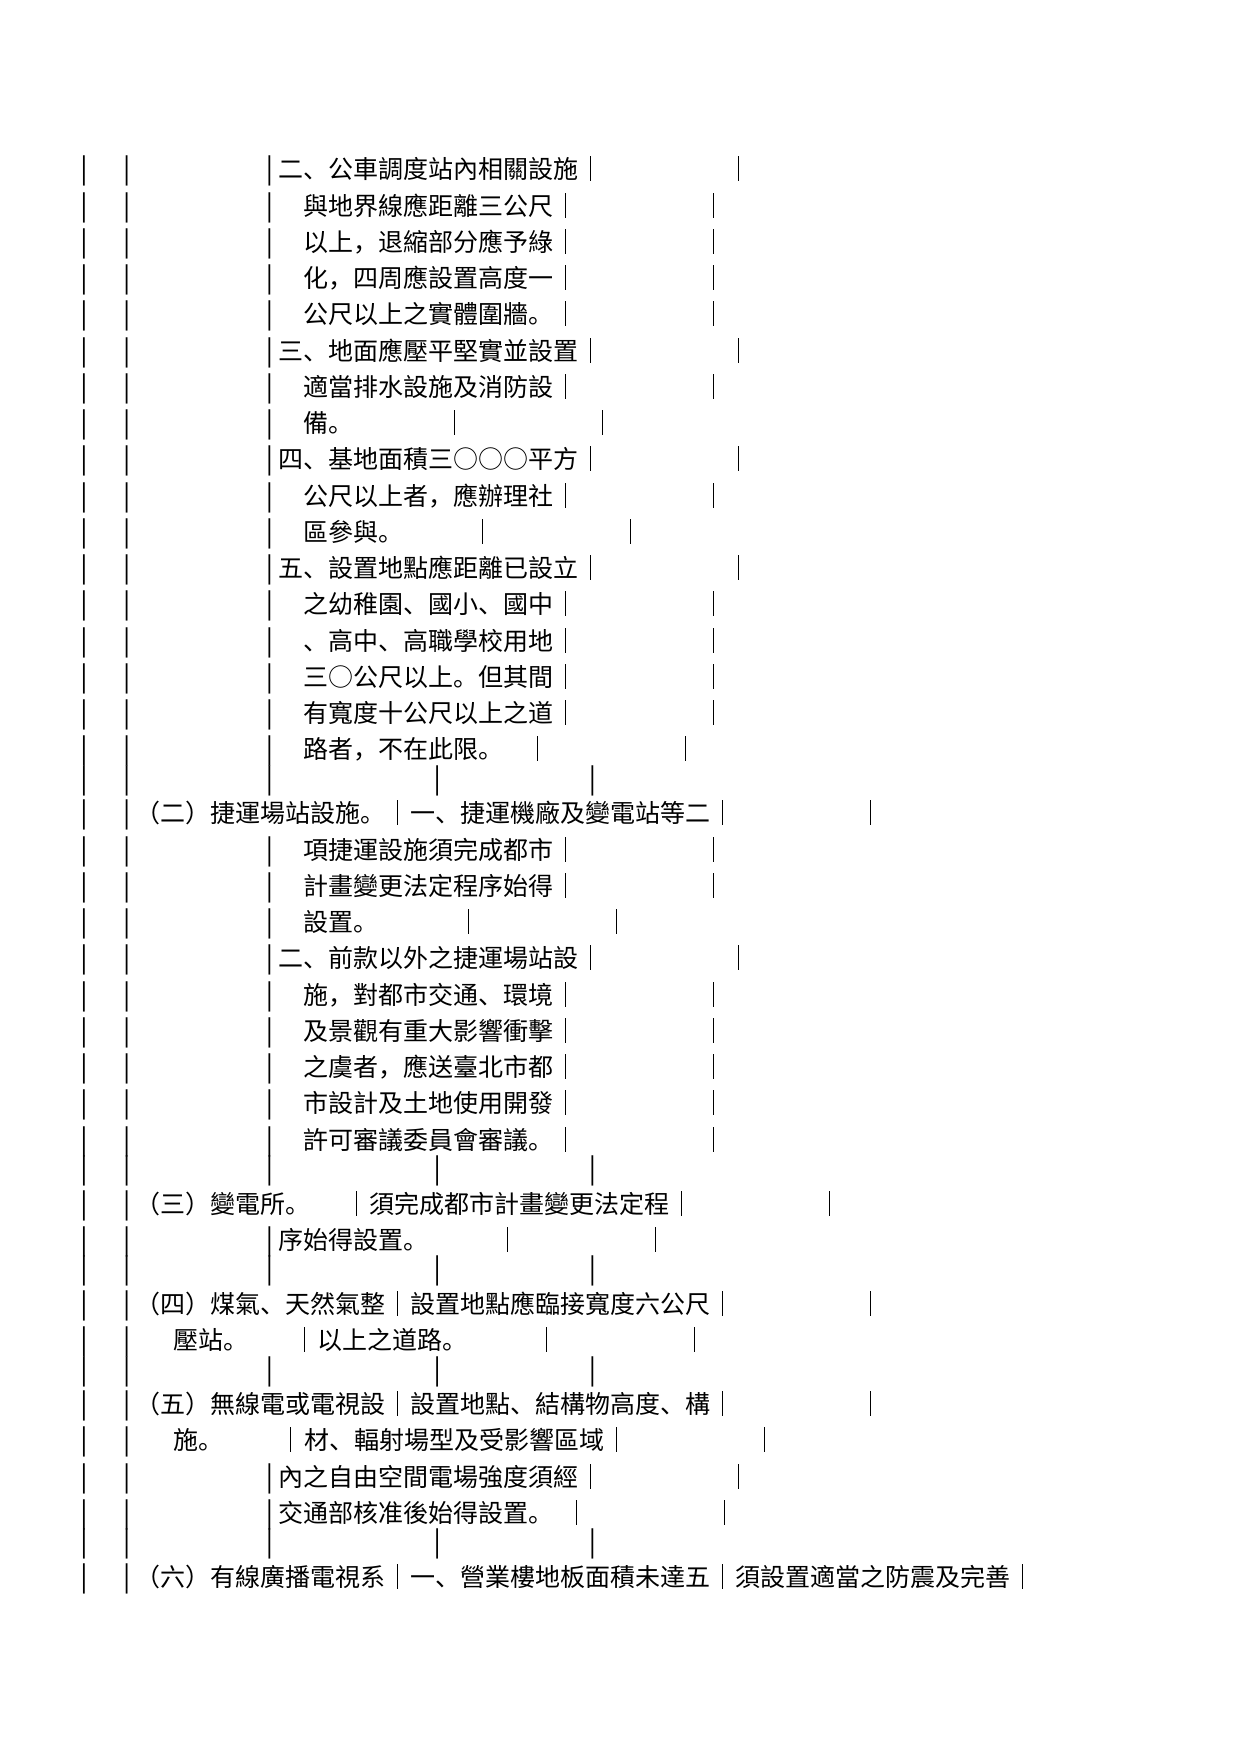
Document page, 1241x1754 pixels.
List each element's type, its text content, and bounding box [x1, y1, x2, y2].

text │ │ │ │ │ [270, 1156, 436, 1184]
text │ │ │序始得設置。 │ │ [75, 1220, 1200, 1257]
text │ │ │ 許可審議委員會審議。│ │ [75, 1120, 1200, 1156]
text │ │ │ │ │ [270, 1257, 436, 1284]
text │ │ │ │ │ [270, 1357, 436, 1384]
text │ │ │ │ │ [127, 766, 268, 794]
text │ │ │ 市設計及土地使用開發│ │ [75, 1084, 1200, 1120]
text │ │ │ │ │ [127, 1257, 268, 1284]
text │ │ │ 路者，不在此限。 │ │ [75, 730, 1200, 766]
text │ │ │ │ │ [75, 1357, 83, 1384]
text │ │ │ │ │ [438, 1529, 591, 1557]
text │ │ │ │ │ [85, 1357, 125, 1384]
text │ │ │ 及景觀有重大影響衝擊│ │ [75, 1011, 1200, 1048]
text │ │ │ 計畫變更法定程序始得│ │ [75, 866, 1200, 903]
text │ │（二）捷運場站設施。│一、捷運機廠及變電站等二│ │ [75, 794, 1200, 830]
text │ │ │ │ │ [85, 1529, 125, 1557]
text │ │ │ │ │ [438, 1257, 591, 1284]
text │ │ │ │ │ [593, 1257, 1200, 1284]
text │ │（六）有線廣播電視系│一、營業樓地板面積未達五│須設置適當之防震及完善│ [75, 1557, 1200, 1593]
text │ │ │ │ │ [438, 1357, 591, 1384]
text │ │ │ │ │ [438, 766, 591, 794]
text │ │（五）無線電或電視設│設置地點、結構物高度、構│ │ [75, 1384, 1200, 1421]
text │ │（四）煤氣、天然氣整│設置地點應臨接寬度六公尺│ │ [75, 1284, 1200, 1321]
text │ │ │ │ │ [127, 1529, 268, 1557]
text │ │ │ 適當排水設施及消防設│ │ [75, 367, 1200, 404]
text │ │ │ 公尺以上之實體圍牆。│ │ [75, 295, 1200, 331]
text │ │ │ 區參與。 │ │ [75, 512, 1200, 549]
text │ │ │ 設置。 │ │ [75, 903, 1200, 939]
text │ │ │ │ │ [593, 1357, 1200, 1384]
text │ │ │ │ │ [85, 1257, 125, 1284]
text │ │ │交通部核准後始得設置。 │ │ [75, 1493, 1200, 1529]
text │ │ │ │ │ [75, 1257, 83, 1284]
text │ │ │ 備。 │ │ [75, 404, 1200, 440]
text │ │ │四、基地面積三○○○平方│ │ [75, 440, 1200, 476]
text │ │ │ 之虞者，應送臺北市都│ │ [75, 1048, 1200, 1084]
text │ │ │ 、高中、高職學校用地│ │ [75, 621, 1200, 657]
text │ │ │ 三○公尺以上。但其間│ │ [75, 657, 1200, 694]
text │ │ │ 化，四周應設置高度一│ │ [75, 259, 1200, 295]
text │ │ │ 施，對都市交通、環境│ │ [75, 975, 1200, 1011]
text │ │（三）變電所。 │須完成都市計畫變更法定程│ │ [75, 1184, 1200, 1220]
text │ │ │五、設置地點應距離已設立│ │ [75, 549, 1200, 585]
text │ │ │ 項捷運設施須完成都市│ │ [75, 830, 1200, 866]
text │ │ 施。 │材、輻射場型及受影響區域│ │ [75, 1421, 1200, 1457]
text │ │ │ │ │ [127, 1156, 268, 1184]
text │ │ │ 與地界線應距離三公尺│ │ [75, 186, 1200, 222]
text │ │ │ │ │ [85, 1156, 125, 1184]
text │ │ │ 以上，退縮部分應予綠│ │ [75, 222, 1200, 259]
text │ │ │ │ │ [75, 1156, 83, 1184]
text │ │ │ │ │ [438, 1156, 591, 1184]
text │ │ │ │ │ [593, 766, 1200, 794]
text │ │ │二、前款以外之捷運場站設│ │ [75, 939, 1200, 975]
text │ │ 壓站。 │以上之道路。 │ │ [75, 1321, 1200, 1357]
text │ │ │ │ │ [85, 766, 125, 794]
text │ │ │ 之幼稚園、國小、國中│ │ [75, 585, 1200, 621]
text │ │ │ 公尺以上者，應辦理社│ │ [75, 476, 1200, 512]
text │ │ │ │ │ [127, 1357, 268, 1384]
text │ │ │ │ │ [270, 766, 436, 794]
text │ │ │ │ │ [75, 766, 83, 794]
text │ │ │內之自由空間電場強度須經│ │ [75, 1457, 1200, 1493]
text │ │ │三、地面應壓平堅實並設置│ │ [75, 331, 1200, 367]
text │ │ │ │ │ [75, 1529, 83, 1557]
text │ │ │ │ │ [270, 1529, 436, 1557]
text │ │ │ │ │ [593, 1529, 1200, 1557]
text │ │ │ │ │ [593, 1156, 1200, 1184]
text │ │ │二、公車調度站內相關設施│ │ [75, 150, 1200, 186]
text │ │ │ 有寬度十公尺以上之道│ │ [75, 694, 1200, 730]
